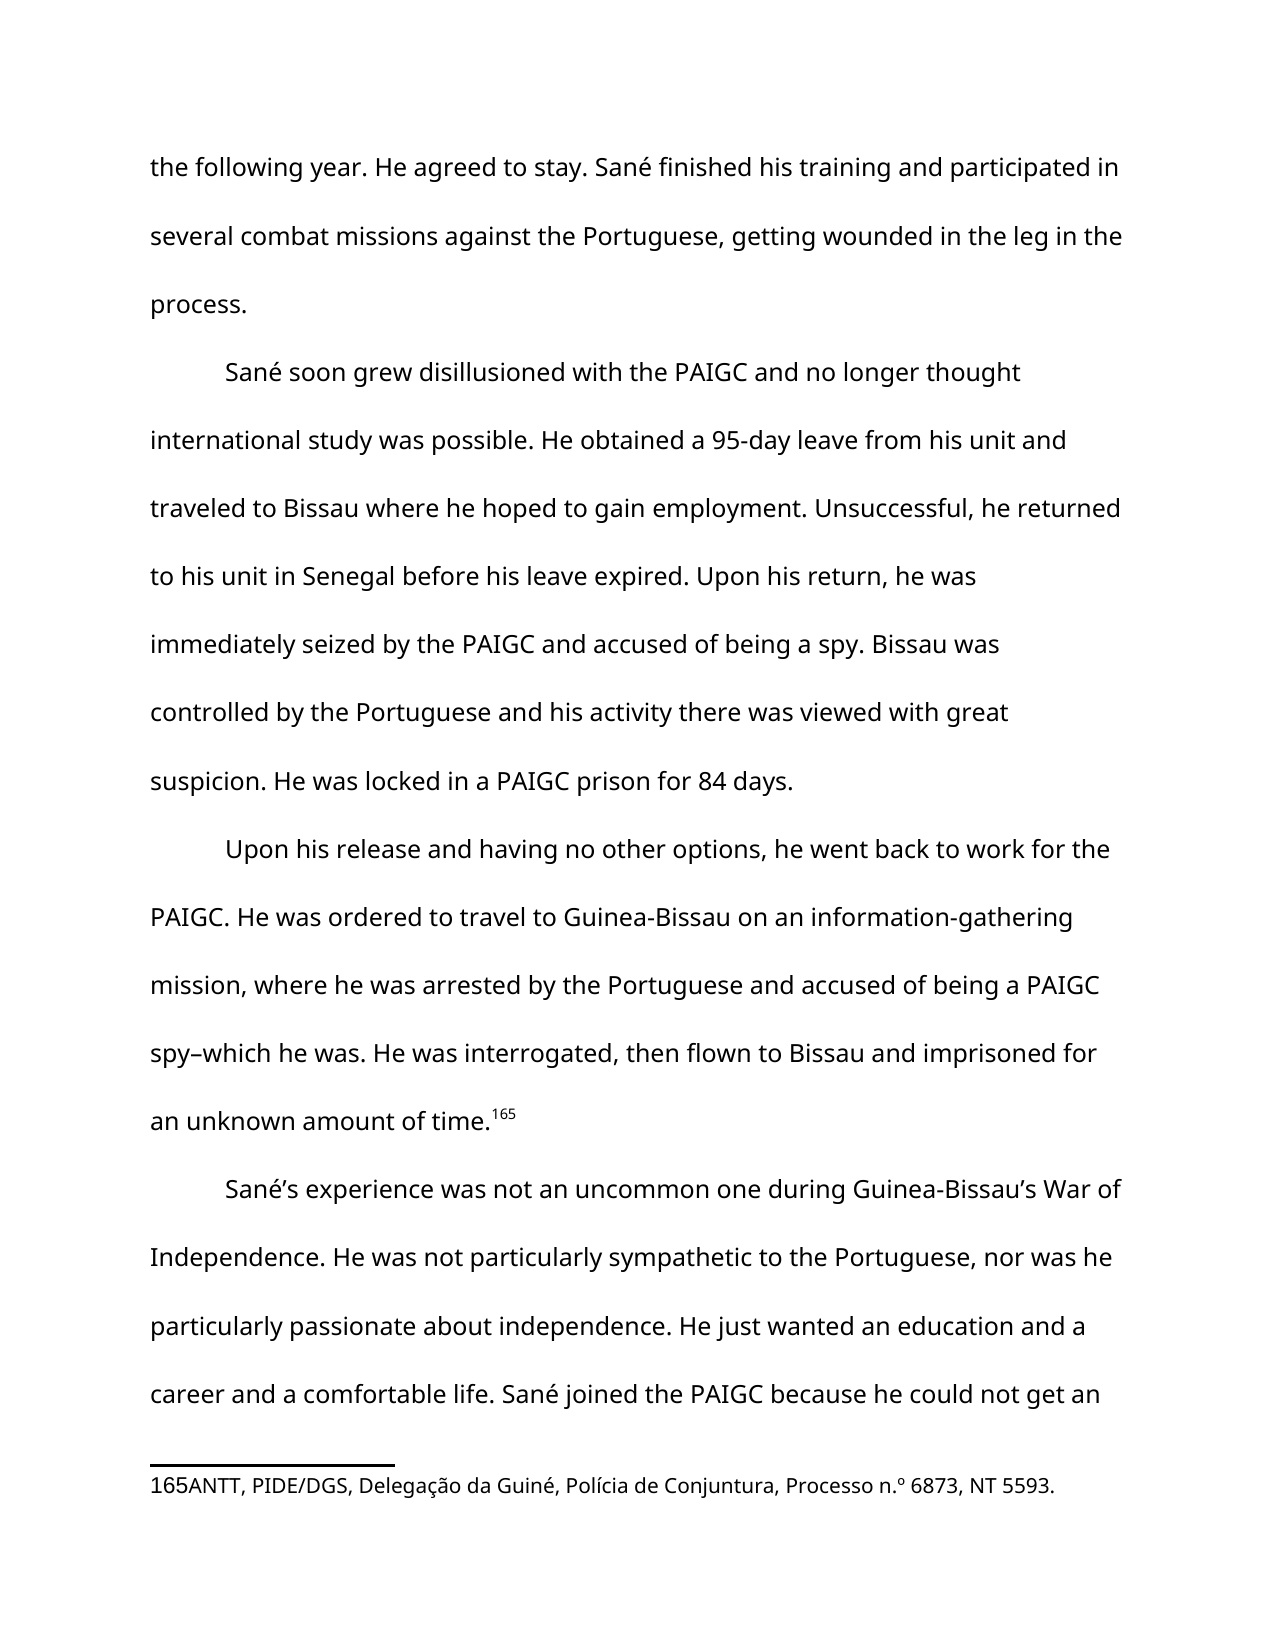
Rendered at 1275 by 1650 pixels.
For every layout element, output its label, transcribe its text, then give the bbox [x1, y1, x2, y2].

text Upon his release and having no other options, he went back to work for the PAIGC. He was ordered to travel to Guinea-Bissau on an information-gathering mission, where he was arrested by the Portuguese and accused of being a PAIGC spy–which he was. He was interrogated, then flown to Bissau and imprisoned for an unknown amount of time. [150, 831, 1125, 1138]
text ANTT, PIDE/DGS, Delegação da Guiné, Polícia de Conjuntura, Processo n.º 6873, NT 5593. [150, 1472, 1125, 1500]
text the following year. He agreed to stay. Sané finished his training and participated in several combat missions against the Portuguese, getting wounded in the leg in the process. [150, 150, 1125, 320]
text Sané’s experience was not an uncommon one during Guinea-Bissau’s War of Independence. He was not particularly sympathetic to the Portuguese, nor was he particularly passionate about independence. He just wanted an education and a career and a comfortable life. Sané joined the PAIGC because he could not get an [150, 1172, 1125, 1410]
text Sané soon grew disillusioned with the PAIGC and no longer thought international study was possible. He obtained a 95-day leave from his unit and traveled to Bissau where he hoped to gain employment. Unsuccessful, he returned to his unit in Senegal before his leave expired. Upon his return, he was immediately seized by the PAIGC and accused of being a spy. Bissau was controlled by the Portuguese and his activity there was viewed with great suspicion. He was locked in a PAIGC prison for 84 days. [150, 354, 1125, 797]
